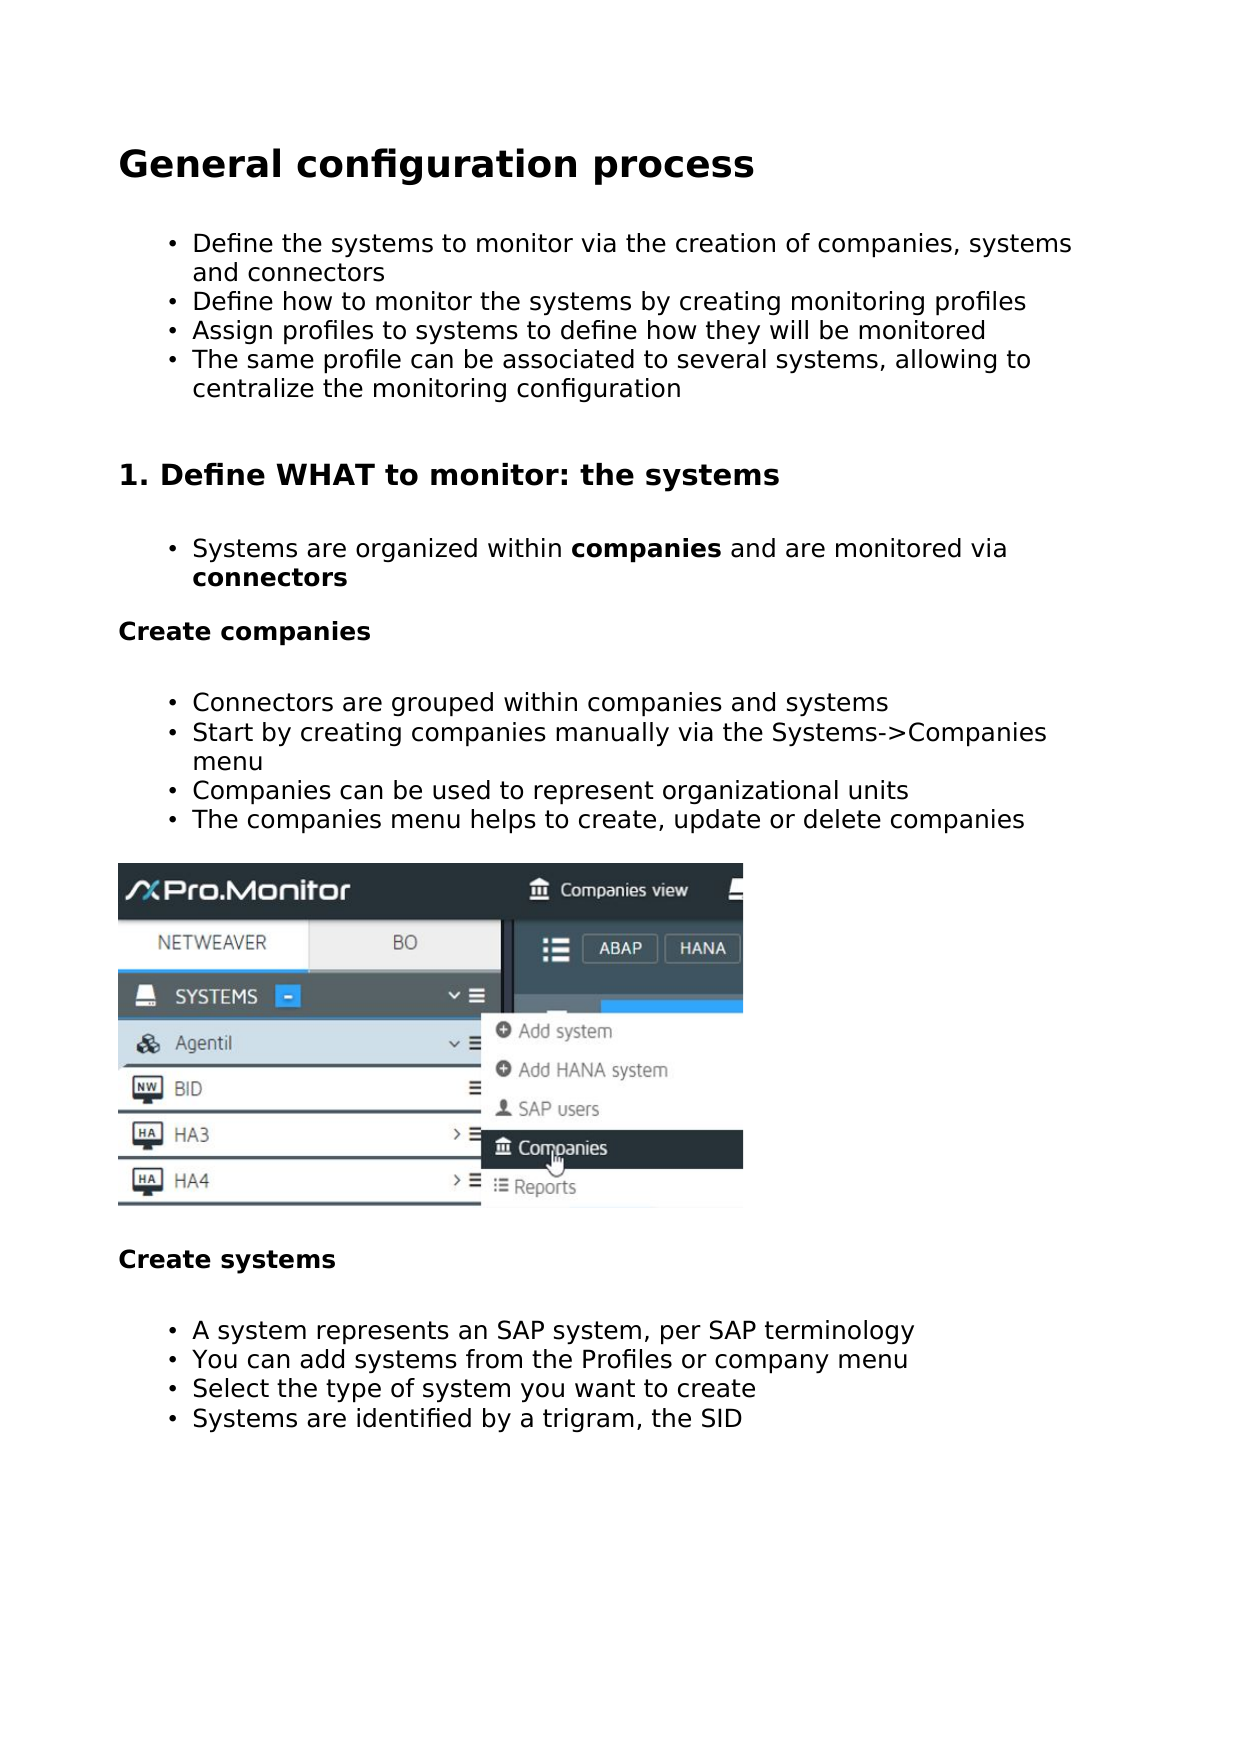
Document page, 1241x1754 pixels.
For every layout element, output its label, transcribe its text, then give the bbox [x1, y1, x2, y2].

list Start by creating companies manually via the Systems->Companies menu [177, 718, 1122, 776]
list Companies can be used to represent organizational units [177, 776, 1122, 805]
list A system represents an SAP system, per SAP terminology [177, 1316, 1122, 1346]
subtitle 1. Define WHAT to monitor: the systems [118, 458, 1122, 492]
list Connectors are grouped within companies and systems [177, 689, 1122, 718]
subtitle Create systems [118, 1245, 1122, 1274]
list Select the type of system you want to create [177, 1375, 1122, 1404]
list Systems are identified by a trigram, the SID [177, 1404, 1122, 1433]
list Systems are organized within companies and are monitored via connectors [177, 534, 1122, 592]
list Define the systems to monitor via the creation of companies, systems and connectors [177, 229, 1122, 287]
list Define how to monitor the systems by creating monitoring profiles [177, 287, 1122, 316]
subtitle Create companies [118, 617, 1122, 647]
picture [118, 863, 744, 1208]
list Assign profiles to systems to define how they will be monitored [177, 316, 1122, 345]
list You can add systems from the Profiles or company menu [177, 1346, 1122, 1375]
list The companies menu helps to create, update or delete companies [177, 805, 1122, 834]
list The same profile can be associated to several systems, allowing to centralize the monitoring configuration [177, 345, 1122, 404]
subtitle General configuration process [118, 143, 1122, 187]
